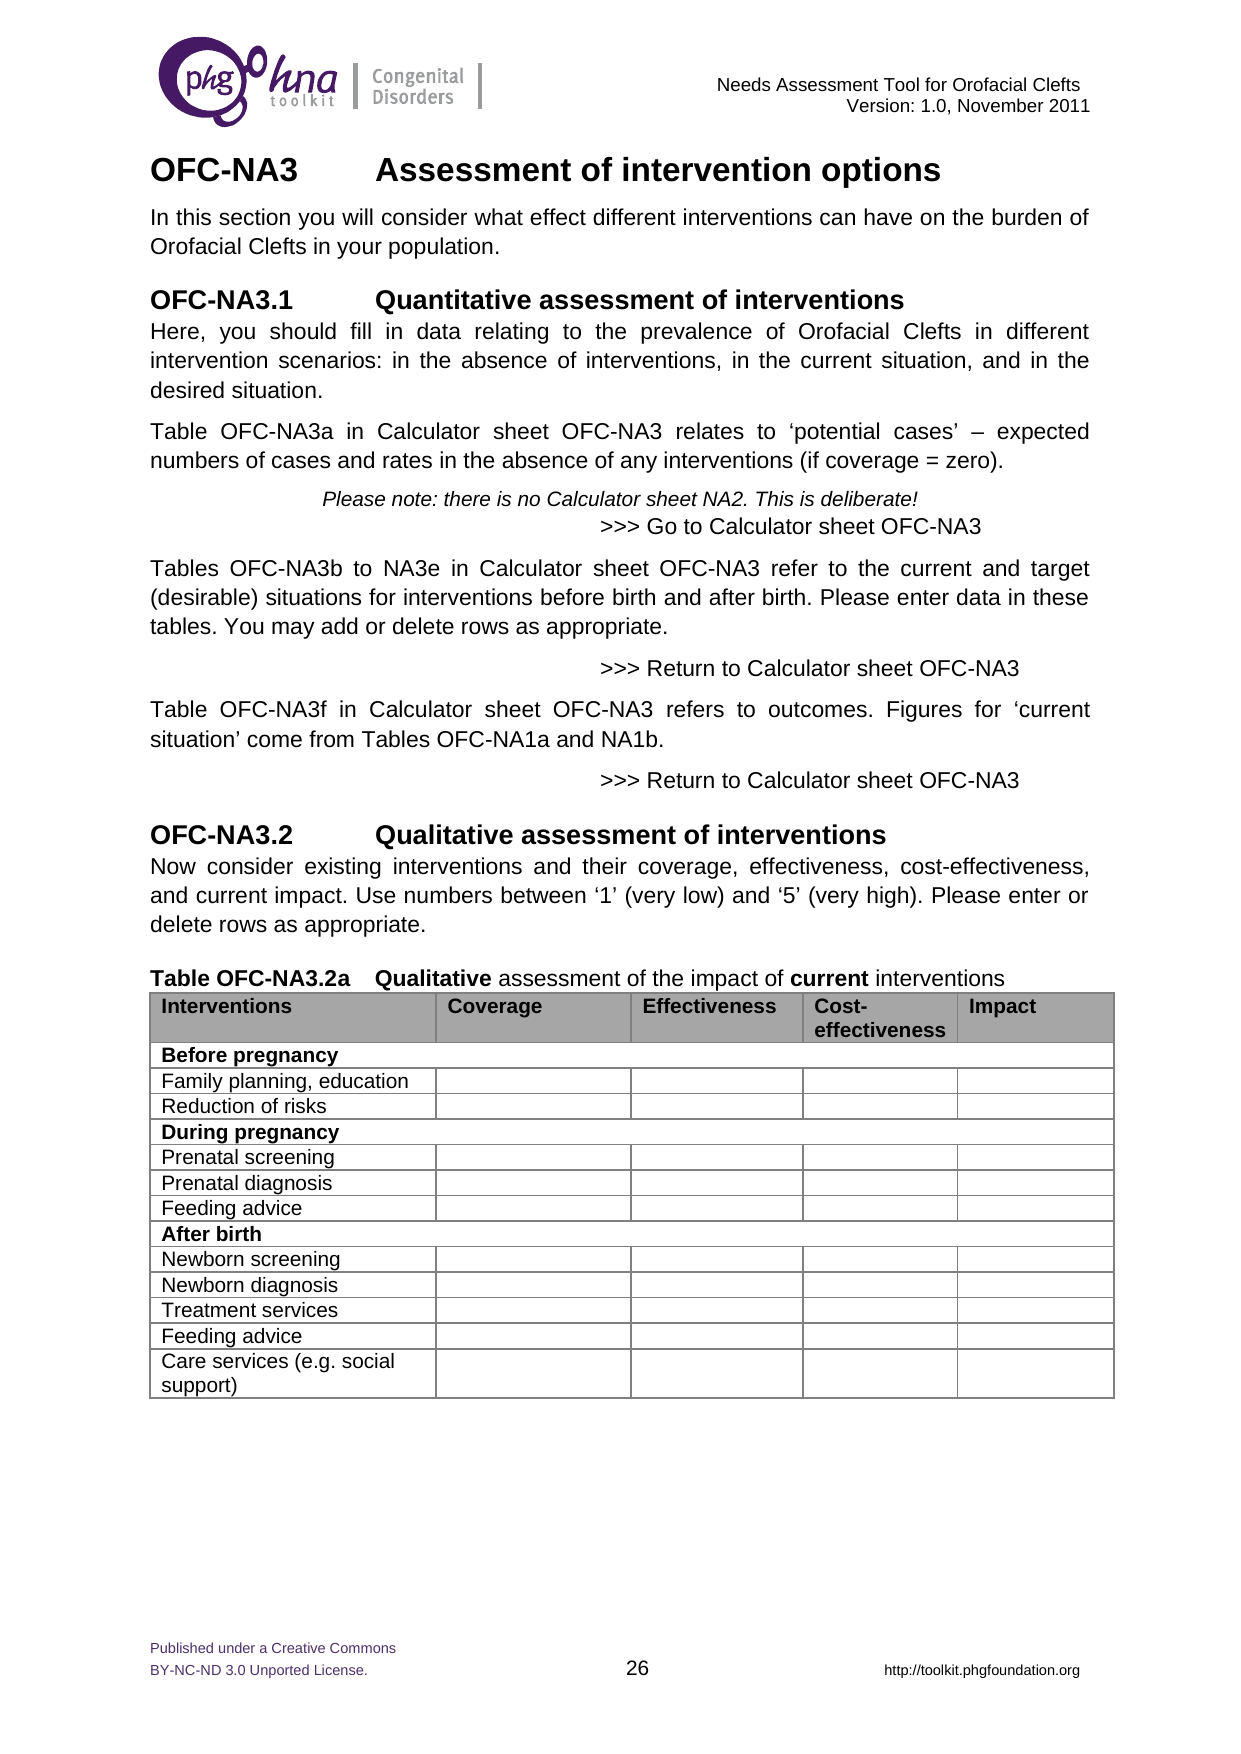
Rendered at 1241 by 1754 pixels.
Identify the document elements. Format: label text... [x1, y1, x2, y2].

table_cell [437, 1094, 630, 1118]
table_cell [804, 1350, 957, 1397]
table_cell Treatment services [151, 1298, 435, 1322]
table_cell [804, 1145, 957, 1169]
table_cell Prenatal diagnosis [151, 1171, 435, 1195]
table_cell [437, 1145, 630, 1169]
table_header Cost-effectiveness [804, 994, 957, 1042]
text Here, you should fill in data relating to the prevalence of Orofacial Clefts in different intervention scenarios: in the absence of interventions, in the current situation, and in the desired situation. [150, 316, 1090, 403]
table_cell [958, 1298, 1113, 1322]
table_cell [958, 1196, 1113, 1220]
table_cell [804, 1298, 957, 1322]
table_cell [804, 1094, 957, 1118]
table_cell [632, 1145, 802, 1169]
table_cell Care services (e.g. social support) [151, 1350, 435, 1397]
table_cell [632, 1324, 802, 1348]
table_cell Newborn screening [151, 1247, 435, 1271]
table_cell [437, 1324, 630, 1348]
table_cell [632, 1298, 802, 1322]
table_cell Reduction of risks [151, 1094, 435, 1118]
table_cell [632, 1171, 802, 1195]
table_header Effectiveness [632, 994, 802, 1042]
table_cell [958, 1171, 1113, 1195]
text >>> Return to Calculator sheet OFC-NA3 [525, 764, 1090, 794]
table_cell [632, 1196, 802, 1220]
table_cell [958, 1350, 1113, 1397]
table_cell [437, 1069, 630, 1093]
table_cell [804, 1324, 957, 1348]
subtitle OFC-NA3 Assessment of intervention options [150, 150, 1090, 188]
text Table OFC-NA3f in Calculator sheet OFC-NA3 refers to outcomes. Figures for ‘current situation’ come from Tables OFC-NA1a and NA1b. [150, 694, 1090, 752]
text Table OFC-NA3a in Calculator sheet OFC-NA3 relates to ‘potential cases’ – expected numbers of cases and rates in the absence of any interventions (if coverage = zero). [150, 416, 1090, 474]
table_header Interventions [151, 994, 435, 1042]
table_cell [958, 1324, 1113, 1348]
text Please note: there is no Calculator sheet NA2. This is deliberate! [150, 486, 1090, 510]
subtitle OFC-NA3.2 Qualitative assessment of interventions [150, 819, 1090, 850]
table_cell [437, 1171, 630, 1195]
text >>> Return to Calculator sheet OFC-NA3 [525, 652, 1090, 681]
subtitle Table OFC-NA3.2a Qualitative assessment of the impact of current interventions [150, 962, 1090, 992]
table_cell [958, 1273, 1113, 1297]
table_cell [632, 1069, 802, 1093]
table_cell [437, 1298, 630, 1322]
subtitle OFC-NA3.1 Quantitative assessment of interventions [150, 284, 1090, 316]
table_cell [437, 1196, 630, 1220]
table_cell After birth [151, 1222, 1113, 1246]
table_cell [804, 1171, 957, 1195]
table_cell [804, 1247, 957, 1271]
table_cell [437, 1247, 630, 1271]
table_cell During pregnancy [151, 1120, 1113, 1144]
text In this section you will consider what effect different interventions can have on the burden of Orofacial Clefts in your population. [150, 201, 1090, 259]
table_cell [958, 1094, 1113, 1118]
table_cell [632, 1094, 802, 1118]
table_cell [437, 1273, 630, 1297]
table_cell [632, 1350, 802, 1397]
table_cell [632, 1273, 802, 1297]
text Tables OFC-NA3b to NA3e in Calculator sheet OFC-NA3 refer to the current and target (desirable) situations for interventions before birth and after birth. Please enter data in these tables. You may add or delete rows as appropriate. [150, 552, 1090, 639]
table_cell [437, 1350, 630, 1397]
table_cell Prenatal screening [151, 1145, 435, 1169]
table_cell [632, 1247, 802, 1271]
table_cell Newborn diagnosis [151, 1273, 435, 1297]
table_cell [958, 1069, 1113, 1093]
table_cell [804, 1069, 957, 1093]
table_cell [958, 1145, 1113, 1169]
table_cell [804, 1196, 957, 1220]
table_cell [804, 1273, 957, 1297]
table_header Coverage [437, 994, 630, 1042]
table_header Impact [958, 994, 1113, 1042]
table_cell Feeding advice [151, 1196, 435, 1220]
table_cell [958, 1247, 1113, 1271]
table_cell Before pregnancy [151, 1043, 1113, 1067]
text Now consider existing interventions and their coverage, effectiveness, cost-effectiveness, and current impact. Use numbers between ‘1’ (very low) and ‘5’ (very high). Please enter or delete rows as appropriate. [150, 850, 1090, 937]
table_cell Family planning, education [151, 1069, 435, 1093]
text >>> Go to Calculator sheet OFC-NA3 [525, 510, 1090, 539]
table_cell Feeding advice [151, 1324, 435, 1348]
